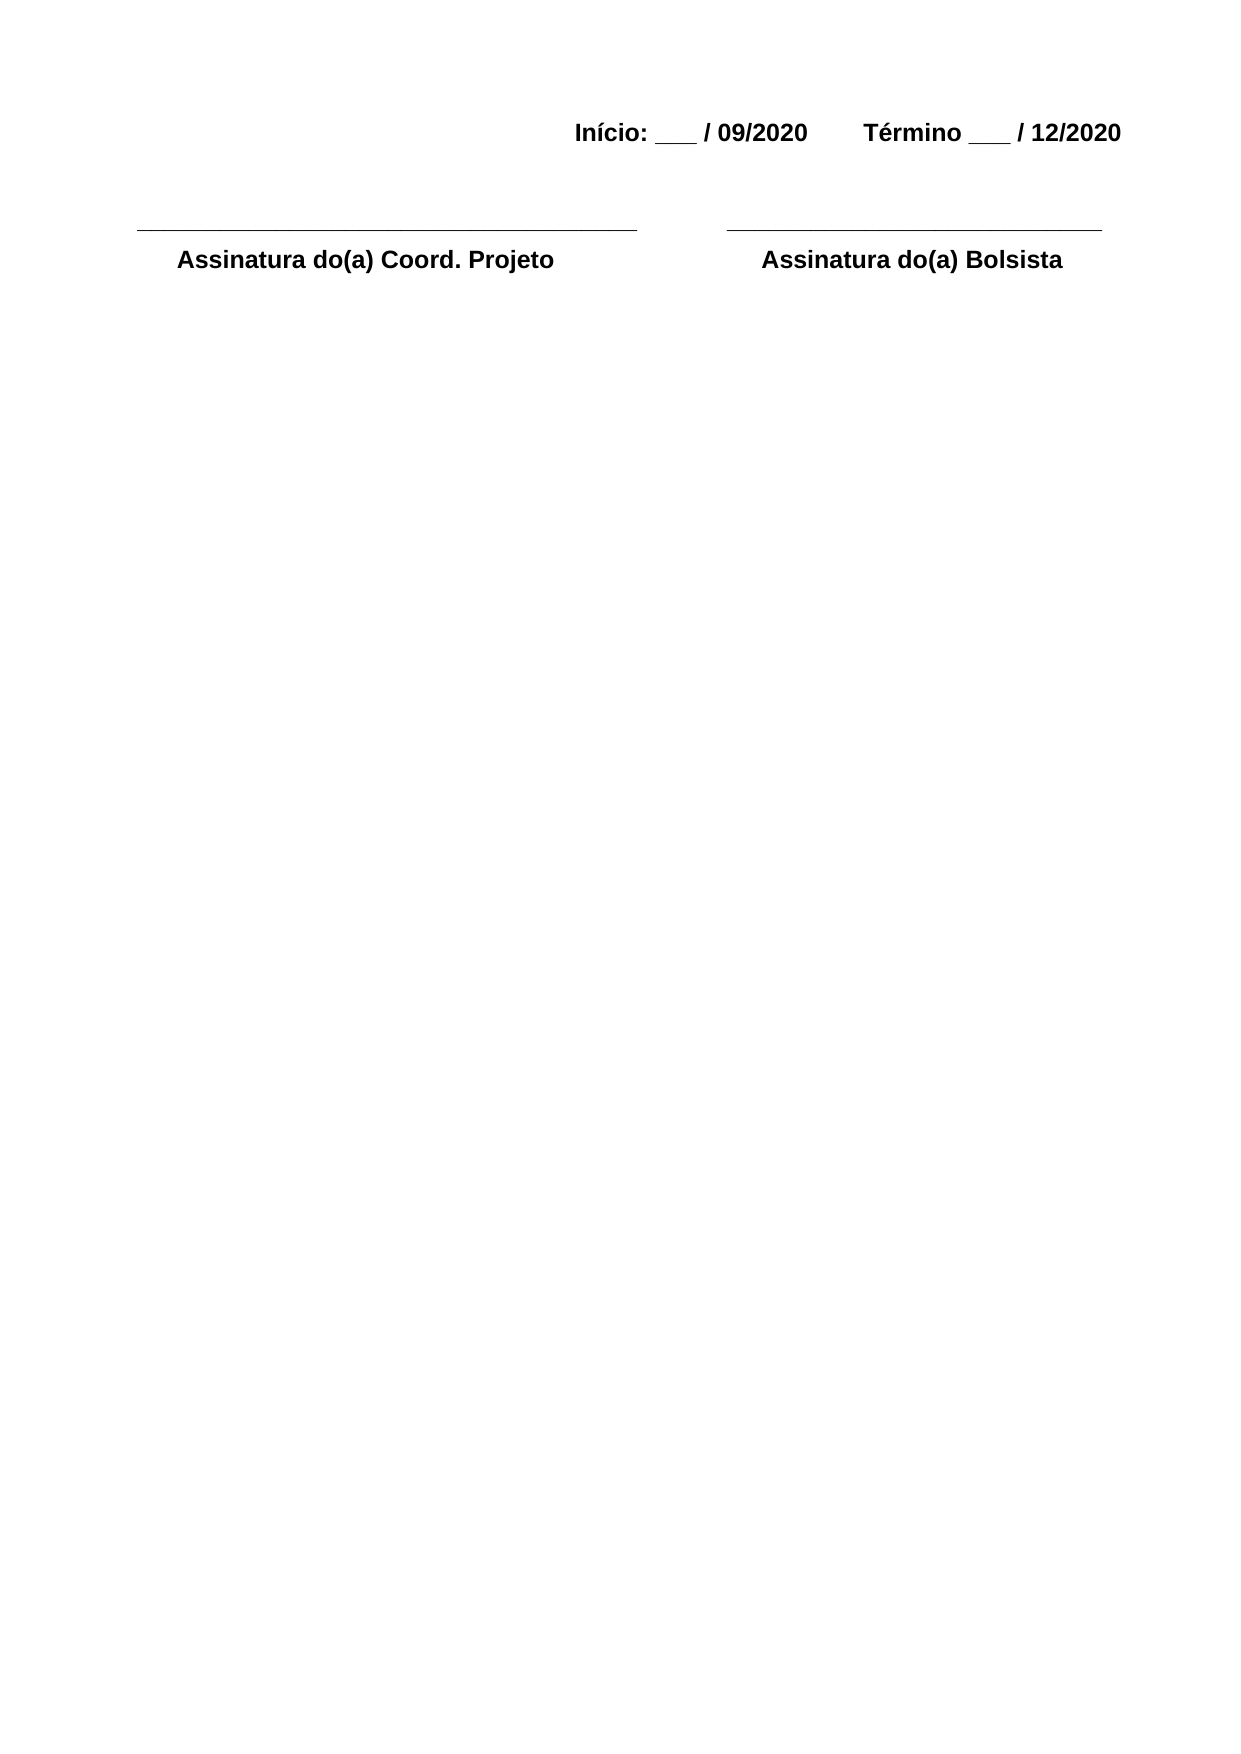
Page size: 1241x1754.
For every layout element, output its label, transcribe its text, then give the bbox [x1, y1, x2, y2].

text Início: ___ / 09/2020 Término ___ / 12/2020 [118, 118, 1122, 147]
text Assinatura do(a) Coord. Projeto Assinatura do(a) Bolsista [118, 245, 1122, 274]
text ____________________________________ ___________________________ [118, 205, 1122, 234]
